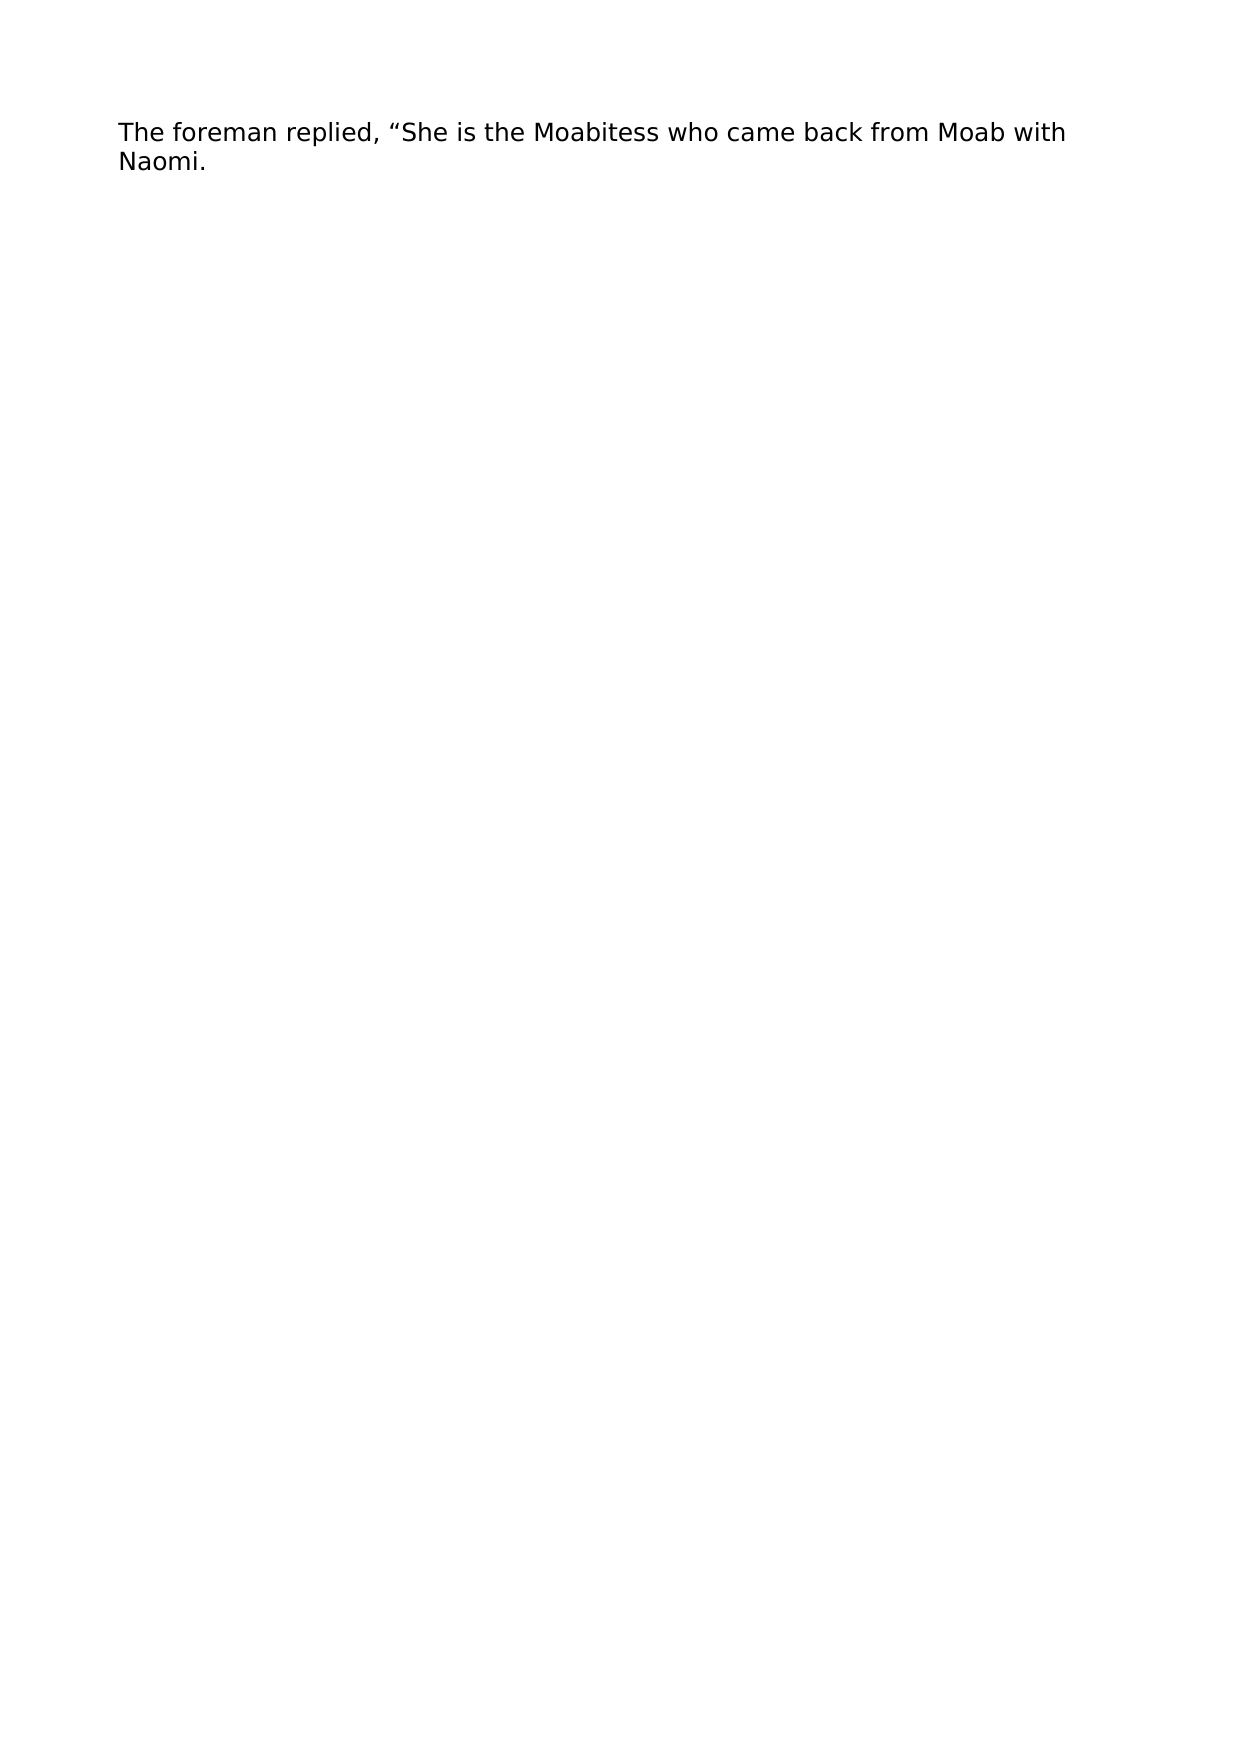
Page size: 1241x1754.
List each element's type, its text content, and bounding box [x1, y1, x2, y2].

text The foreman replied, “She is the Moabitess who came back from Moab with Naomi. [118, 118, 1122, 176]
